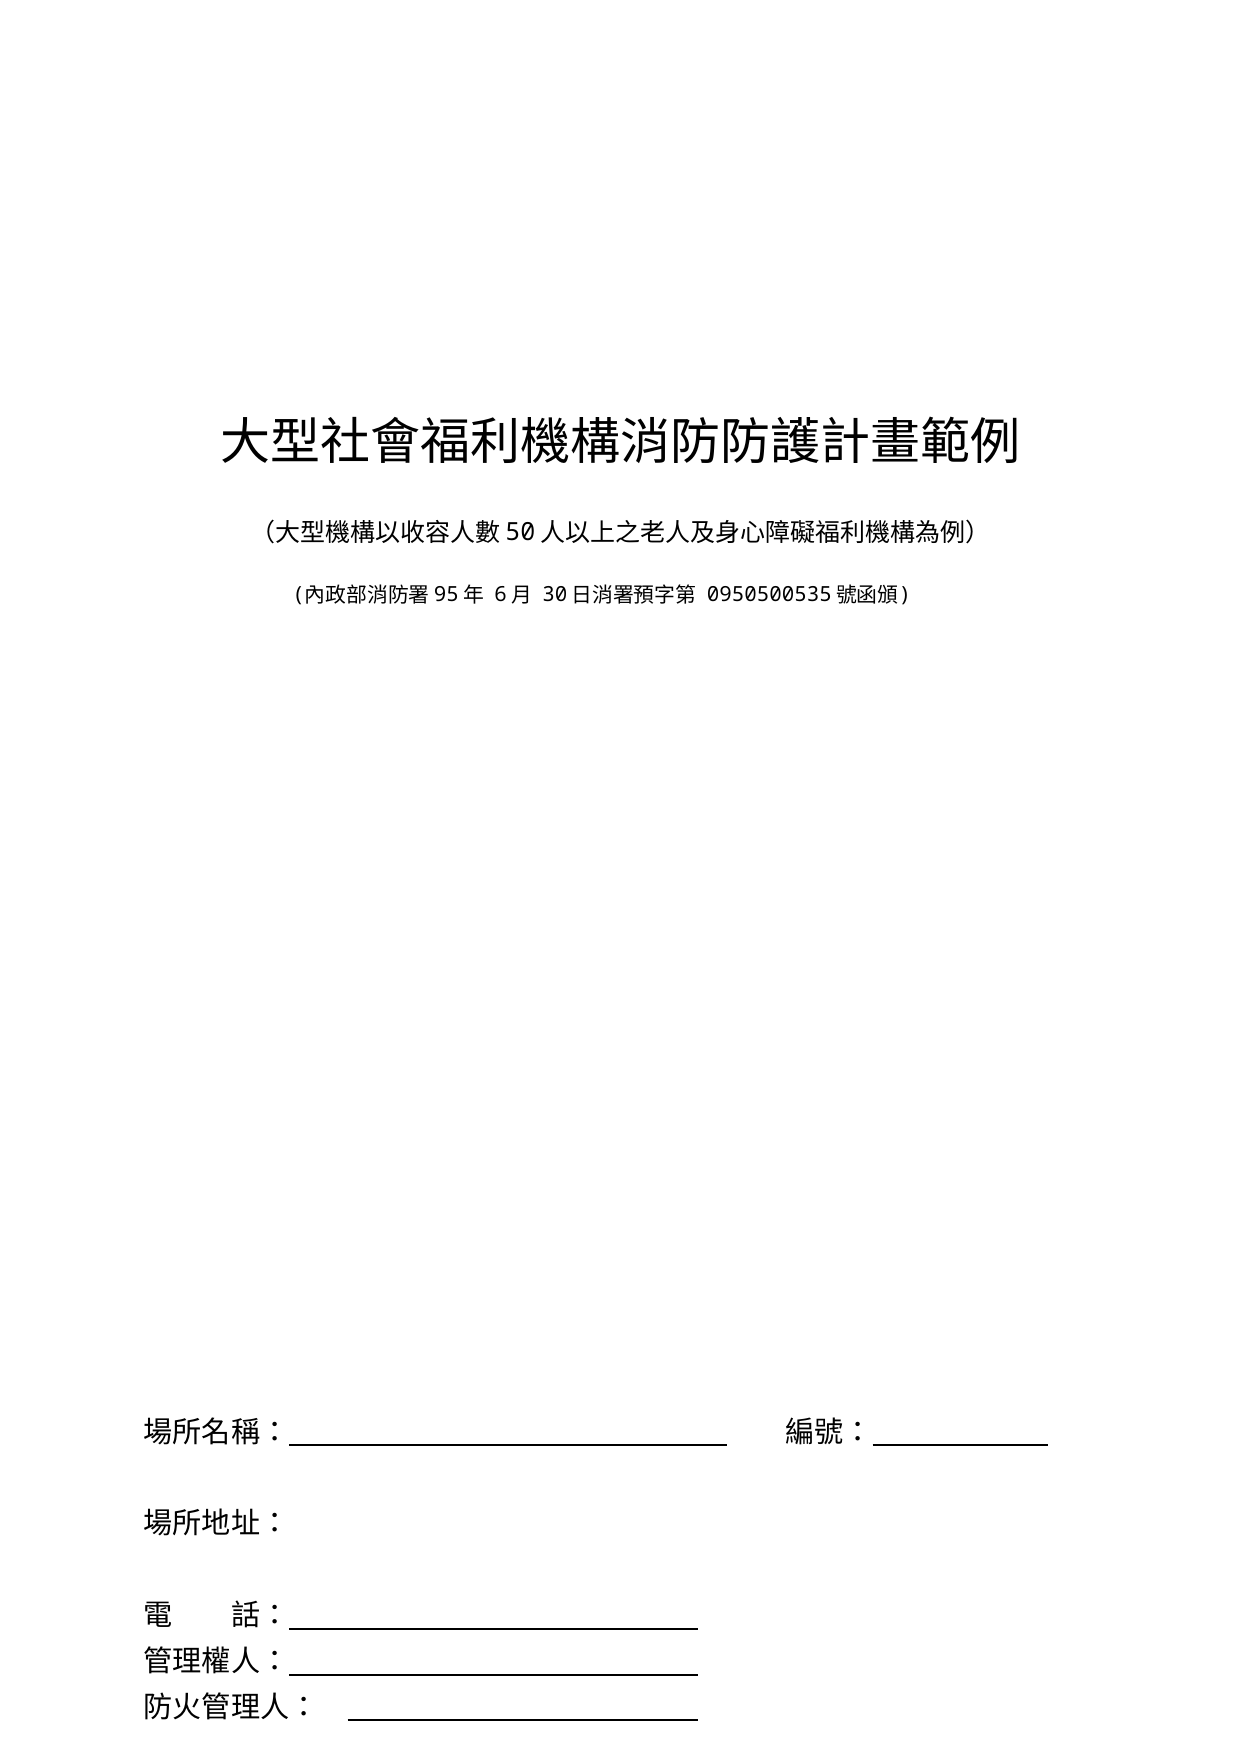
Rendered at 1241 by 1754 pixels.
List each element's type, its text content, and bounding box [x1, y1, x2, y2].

text 大型社會福利機構消防防護計畫範例 [148, 364, 1092, 489]
text （大型機構以收容人數50人以上之老人及身心障礙福利機構為例） [148, 489, 1092, 552]
text (內政部消防署95年 6月 30日消署預字第 0950500535號函頒) [110, 552, 1092, 614]
